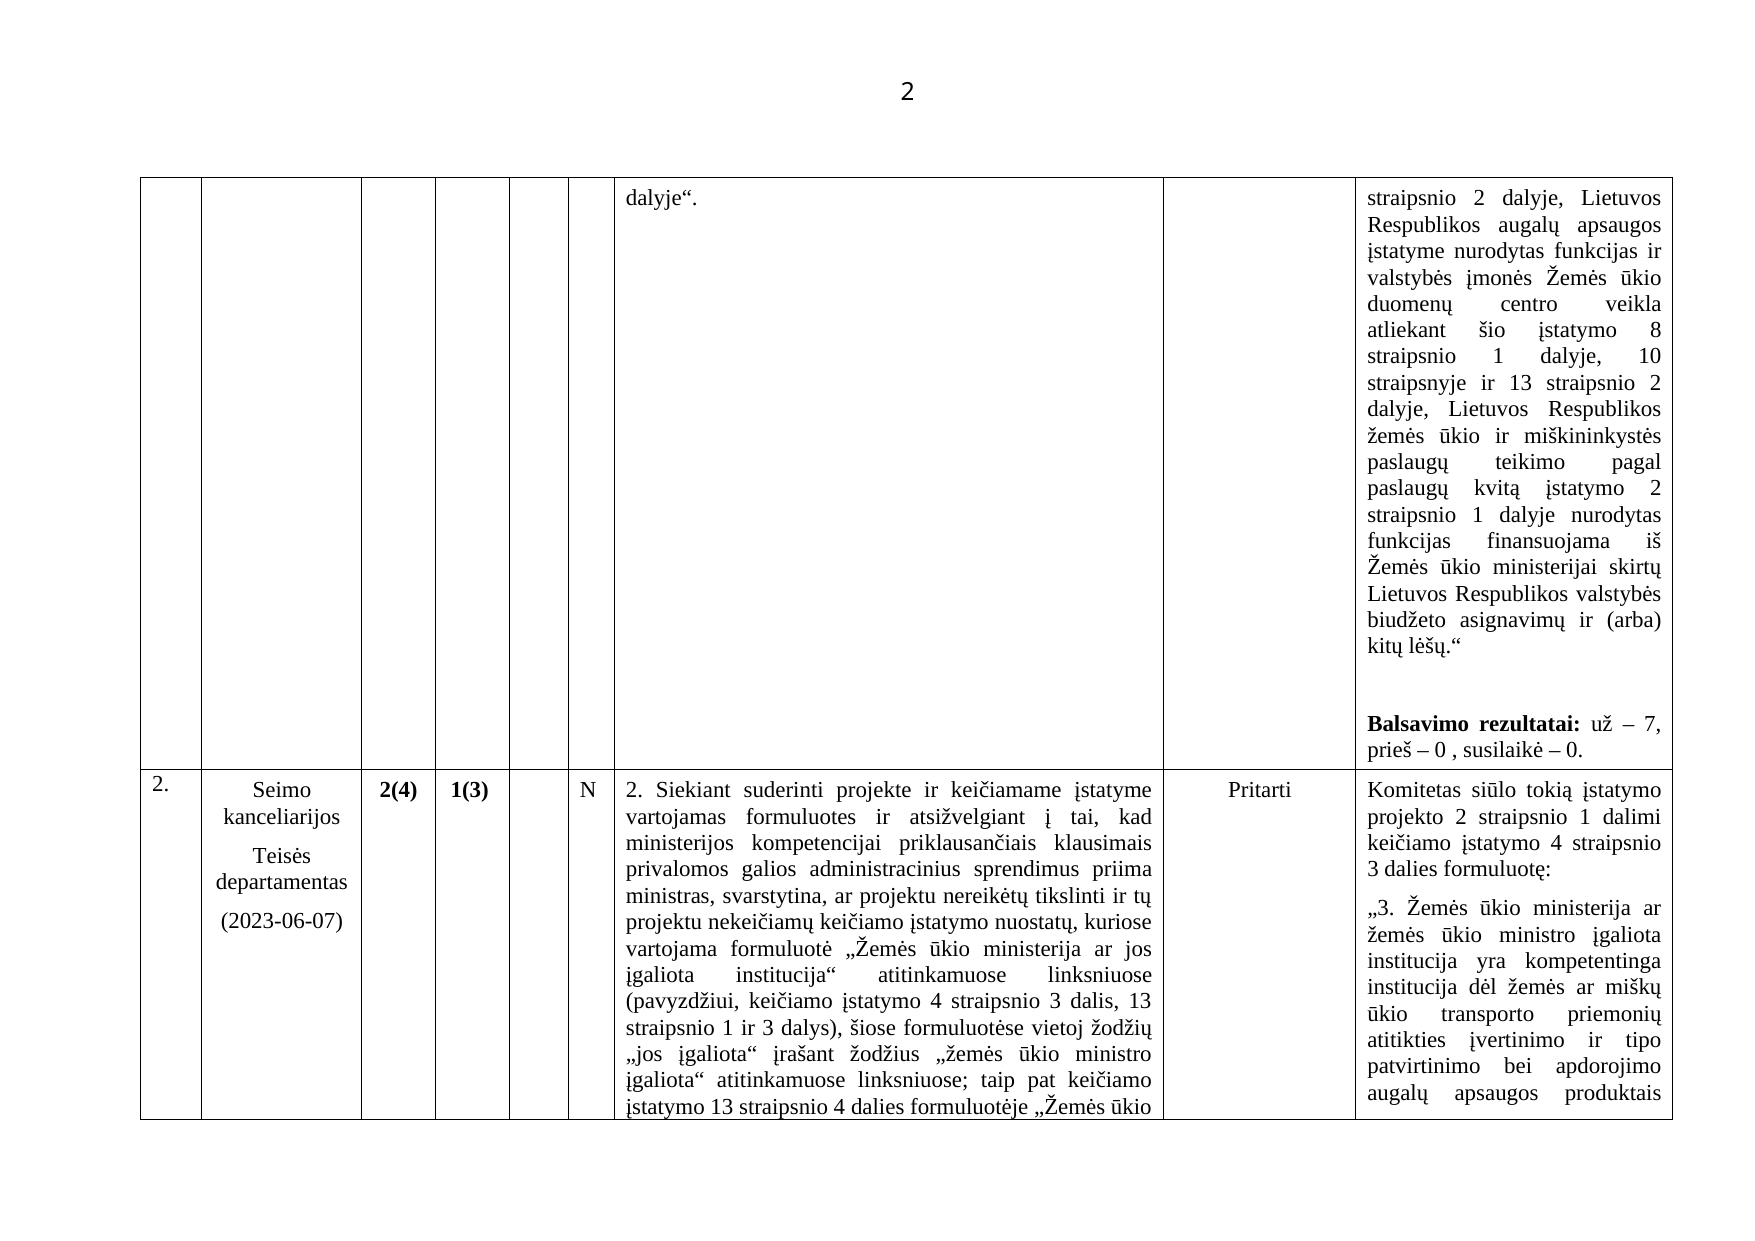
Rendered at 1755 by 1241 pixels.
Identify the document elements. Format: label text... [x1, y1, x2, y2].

table_cell [202, 178, 361, 769]
table_cell [362, 178, 435, 769]
table_cell [436, 178, 509, 769]
table_cell [510, 770, 568, 1119]
table_cell 2(4) [362, 770, 435, 1119]
table_cell [569, 178, 614, 769]
table_cell [141, 178, 201, 769]
table_cell 2. [141, 770, 201, 1119]
table_cell Seimo kanceliarijos Teisės departamentas (2023-06-07) [202, 770, 361, 1119]
table_cell 1(3) [436, 770, 509, 1119]
table_cell [1164, 178, 1355, 769]
table_cell N [569, 770, 614, 1119]
table_cell straipsnio 2 dalyje, Lietuvos Respublikos augalų apsaugos įstatyme nurodytas funkcijas ir valstybės įmonės Žemės ūkio duomenų centro veikla atliekant šio įstatymo 8 straipsnio 1 dalyje, 10 straipsnyje ir 13 straipsnio 2 dalyje, Lietuvos Respublikos žemės ūkio ir miškininkystės paslaugų teikimo pagal paslaugų kvitą įstatymo 2 straipsnio 1 dalyje nurodytas funkcijas finansuojama iš Žemės ūkio ministerijai skirtų Lietuvos Respublikos valstybės biudžeto asignavimų ir (arba) kitų lėšų.“ Balsavimo rezultatai: už – 7, prieš – 0 , susilaikė – 0. [1356, 178, 1672, 769]
table_cell Komitetas siūlo tokią įstatymo projekto 2 straipsnio 1 dalimi keičiamo įstatymo 4 straipsnio 3 dalies formuluotę: „3. Žemės ūkio ministerija ar žemės ūkio ministro įgaliota institucija yra kompetentinga institucija dėl žemės ar miškų ūkio transporto priemonių atitikties įvertinimo ir tipo patvirtinimo bei apdorojimo augalų apsaugos produktais [1356, 770, 1672, 1119]
table_cell 2. Siekiant suderinti projekte ir keičiamame įstatyme vartojamas formuluotes ir atsižvelgiant į tai, kad ministerijos kompetencijai priklausančiais klausimais privalomos galios administracinius sprendimus priima ministras, svarstytina, ar projektu nereikėtų tikslinti ir tų projektu nekeičiamų keičiamo įstatymo nuostatų, kuriose vartojama formuluotė „Žemės ūkio ministerija ar jos įgaliota institucija“ atitinkamuose linksniuose (pavyzdžiui, keičiamo įstatymo 4 straipsnio 3 dalis, 13 straipsnio 1 ir 3 dalys), šiose formuluotėse vietoj žodžių „jos įgaliota“ įrašant žodžius „žemės ūkio ministro įgaliota“ atitinkamuose linksniuose; taip pat keičiamo įstatymo 13 straipsnio 4 dalies formuluotėje „Žemės ūkio [615, 770, 1163, 1119]
table_cell Pritarti [1164, 770, 1355, 1119]
table_cell dalyje“. [615, 178, 1163, 769]
table_cell [510, 178, 568, 769]
